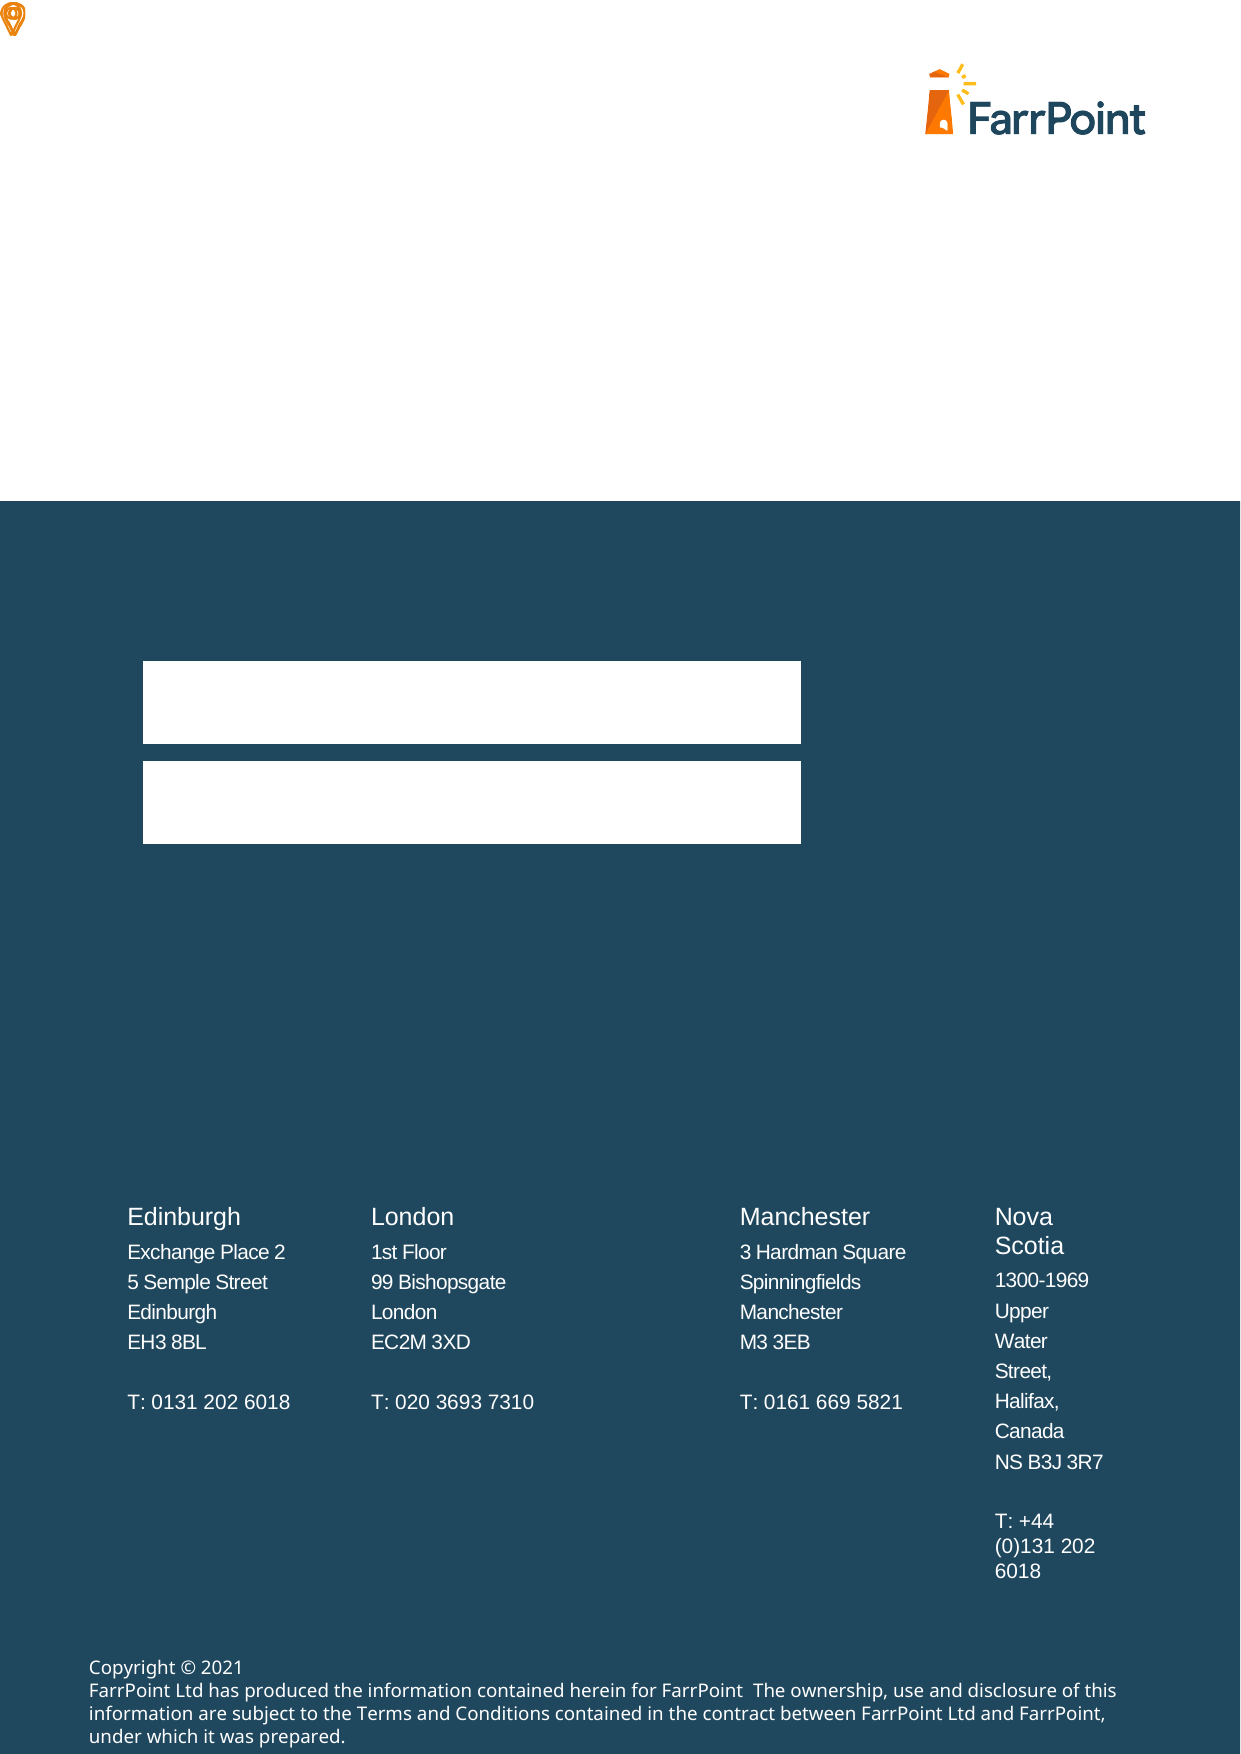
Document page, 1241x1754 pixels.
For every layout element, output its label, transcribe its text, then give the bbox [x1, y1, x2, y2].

table_header [89, 182, 332, 501]
table_header [956, 182, 1122, 501]
table_header ­ [143, 661, 801, 744]
table_header ­ [143, 761, 801, 844]
table_header [701, 182, 956, 501]
table_header ­ [332, 182, 701, 501]
